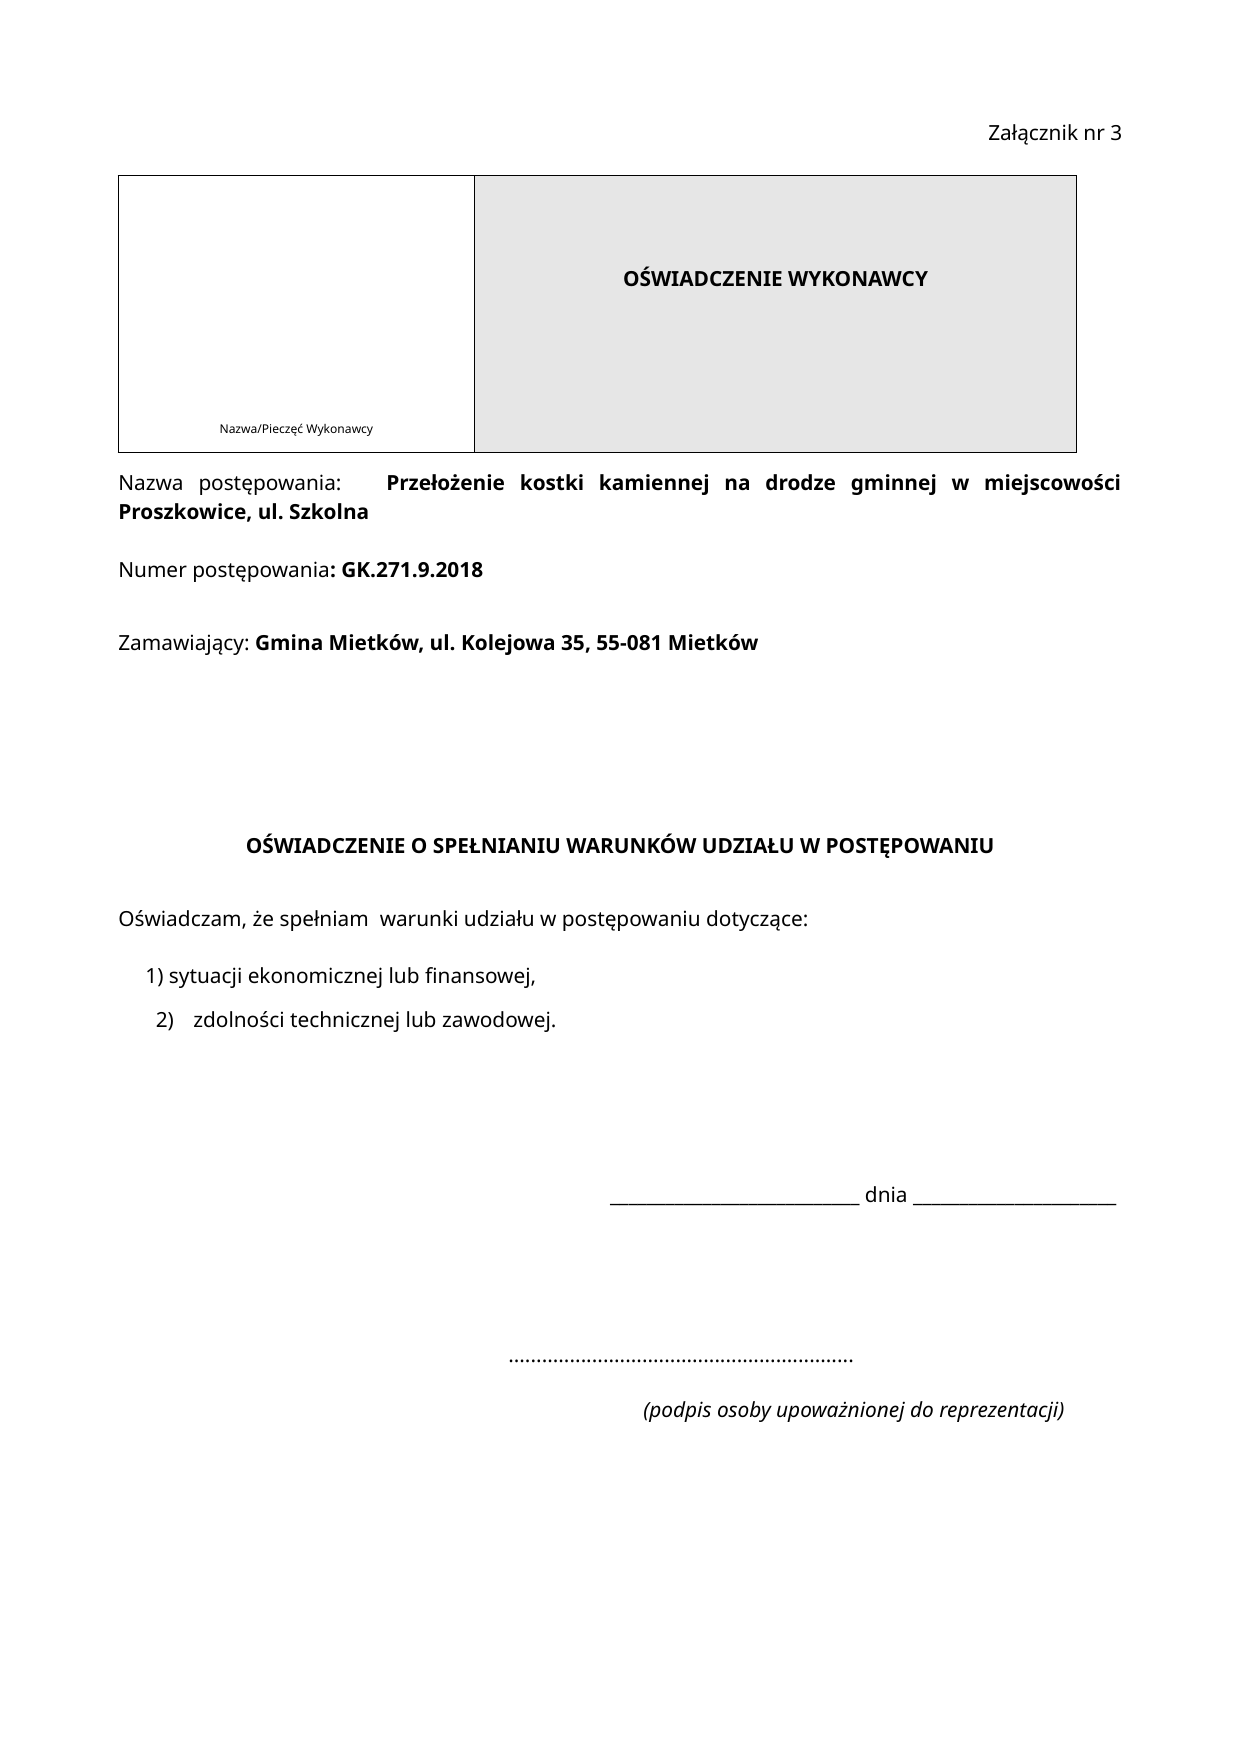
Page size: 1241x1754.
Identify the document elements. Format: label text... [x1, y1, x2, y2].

text ___________________________ dnia ______________________ [118, 1180, 1122, 1209]
text OŚWIADCZENIE O SPEŁNIANIU WARUNKÓW UDZIAŁU W POSTĘPOWANIU [118, 831, 1122, 860]
text Nazwa postępowania: Przełożenie kostki kamiennej na drodze gminnej w miejscowości Proszkowice, ul. Szkolna [118, 468, 1122, 525]
table_header Nazwa/Pieczęć Wykonawcy [119, 176, 474, 452]
text .............................................................. [118, 1341, 1122, 1369]
text Oświadczam, że spełniam warunki udziału w postępowaniu dotyczące: [118, 904, 1122, 932]
table_header OŚWIADCZENIE WYKONAWCY [475, 176, 1076, 452]
list zdolności technicznej lub zawodowej. [156, 1005, 1122, 1033]
text Numer postępowania: GK.271.9.2018 [118, 555, 1122, 584]
text (podpis osoby upoważnionej do reprezentacji) [643, 1396, 1122, 1424]
text 1) sytuacji ekonomicznej lub finansowej, [118, 962, 1122, 990]
text Zamawiający: Gmina Mietków, ul. Kolejowa 35, 55-081 Mietków [118, 628, 1122, 656]
text Załącznik nr 3 [118, 118, 1122, 147]
